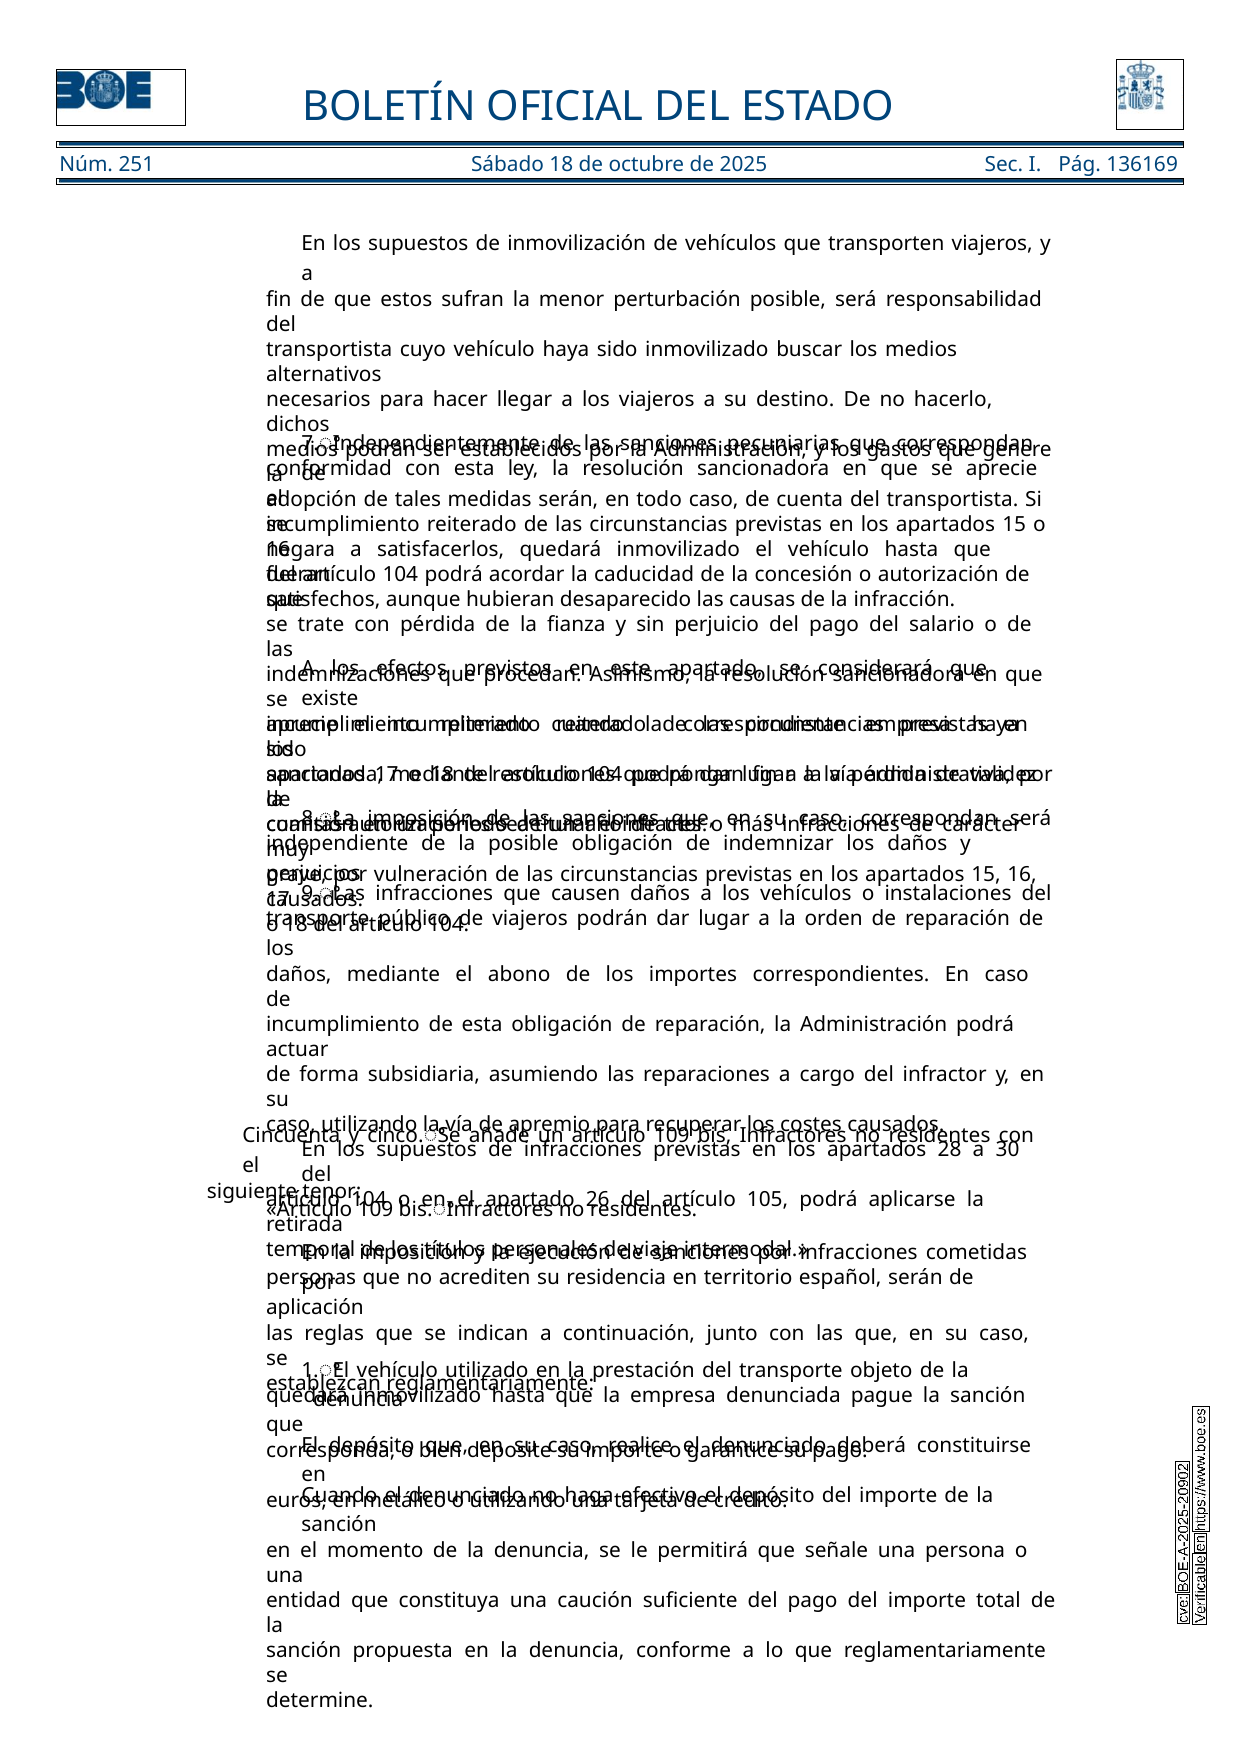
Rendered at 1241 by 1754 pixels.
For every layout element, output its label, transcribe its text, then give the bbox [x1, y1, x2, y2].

text sancionada, mediante resoluciones que pongan fin a la vía administrativa, por la [266, 761, 1058, 811]
text .ꢀLa imposición de las sanciones que, en su caso, correspondan será [313, 801, 1058, 826]
picture [1195, 1534, 1206, 1552]
text se trate con pérdida de la fianza y sin perjuicio del pago del salario o de las [266, 611, 1058, 661]
text caso, utilizando la vía de apremio para recuperar los costes causados. [266, 1111, 1058, 1119]
text Núm. 251 [59, 147, 177, 177]
text de forma subsidiaria, asumiendo las reparaciones a cargo del infractor y, en su [266, 1061, 1058, 1111]
text en el momento de la denuncia, se le permitirá que señale una persona o una [266, 1538, 1058, 1588]
picture [57, 179, 1183, 184]
text incumplimiento reiterado de las circunstancias previstas en los apartados 15 o 16 [266, 511, 1058, 561]
text causados. [266, 886, 301, 901]
text A los efectos previstos en este apartado, se considerará que existe [301, 651, 1058, 711]
text Sec. I. Pág. 136169 [984, 147, 1206, 177]
text El depósito que, en su caso, realice el denunciado deberá constituirse en [301, 1428, 1058, 1478]
picture [1117, 60, 1183, 129]
text «Artículo 109 bis.ꢀInfractores no residentes. [266, 1193, 708, 1223]
text Cuando el denunciado no haga efectivo el depósito del importe de la sanción [301, 1478, 1058, 1538]
text Cincuenta y cinco.ꢀSe añade un artículo 109 bis, Infractores no residentes con el [242, 1119, 1058, 1179]
picture [1193, 1407, 1209, 1531]
text En la imposición y la ejecución de sanciones por infracciones cometidas por [301, 1236, 1058, 1261]
text indemnizaciones que procedan. Asimismo, la resolución sancionadora en que se [266, 661, 301, 711]
text siguiente tenor: [207, 1179, 1058, 1204]
picture [1176, 1462, 1189, 1592]
text independiente de la posible obligación de indemnizar los daños y perjuicios [266, 826, 1058, 886]
text En los supuestos de inmovilización de vehículos que transporten viajeros, y a [301, 226, 1058, 286]
picture [1178, 1595, 1189, 1623]
text 7.ꢀIndependientemente de las sanciones pecuniarias que correspondan de [301, 426, 1058, 451]
text sanción propuesta en la denuncia, conforme a lo que reglamentariamente se [266, 1638, 1058, 1688]
text artículo 104 o en el apartado 26 del artículo 105, podrá aplicarse la retirada [266, 1204, 1058, 1236]
text determine. [266, 1688, 1058, 1713]
text 9.ꢀLas infracciones que causen daños a los vehículos o instalaciones del [301, 876, 1058, 901]
picture [57, 70, 185, 125]
text entidad que constituya una caución suficiente del pago del importe total de la [266, 1588, 1058, 1638]
text transporte público de viajeros podrán dar lugar a la orden de reparación de los [266, 901, 1058, 961]
text personas que no acrediten su residencia en territorio español, serán de aplicación [266, 1261, 1058, 1320]
text 8 [301, 801, 313, 826]
text .ꢀEl vehículo utilizado en la prestación del transporte objeto de la denuncia [313, 1353, 1058, 1378]
text necesarios para hacer llegar a los viajeros a su destino. De no hacerlo, dichos [266, 386, 1058, 436]
text del artículo 104 podrá acordar la caducidad de la concesión o autorización de que [266, 561, 1058, 611]
text quedará inmovilizado hasta que la empresa denunciada pague la sanción que [266, 1378, 1058, 1438]
text incumplimiento reiterado cuando la correspondiente empresa haya sido [266, 711, 1058, 761]
text conformidad con esta ley, la resolución sancionadora en que se aprecie el [266, 451, 1058, 511]
text daños, mediante el abono de los importes correspondientes. En caso de [266, 961, 1058, 1011]
text las reglas que se indican a continuación, junto con las que, en su caso, se [266, 1320, 1058, 1370]
text 1 [301, 1353, 313, 1378]
picture [1193, 1554, 1206, 1624]
text transportista cuyo vehículo haya sido inmovilizado buscar los medios alternativos [266, 336, 1058, 386]
text fin de que estos sufran la menor perturbación posible, será responsabilidad del [266, 286, 1058, 336]
picture [57, 142, 1183, 147]
text Sábado 18 de octubre de 2025 [471, 147, 794, 177]
text incumplimiento de esta obligación de reparación, la Administración podrá actuar [266, 1011, 1058, 1061]
text BOLETÍN OFICIAL DEL ESTADO [302, 72, 965, 132]
